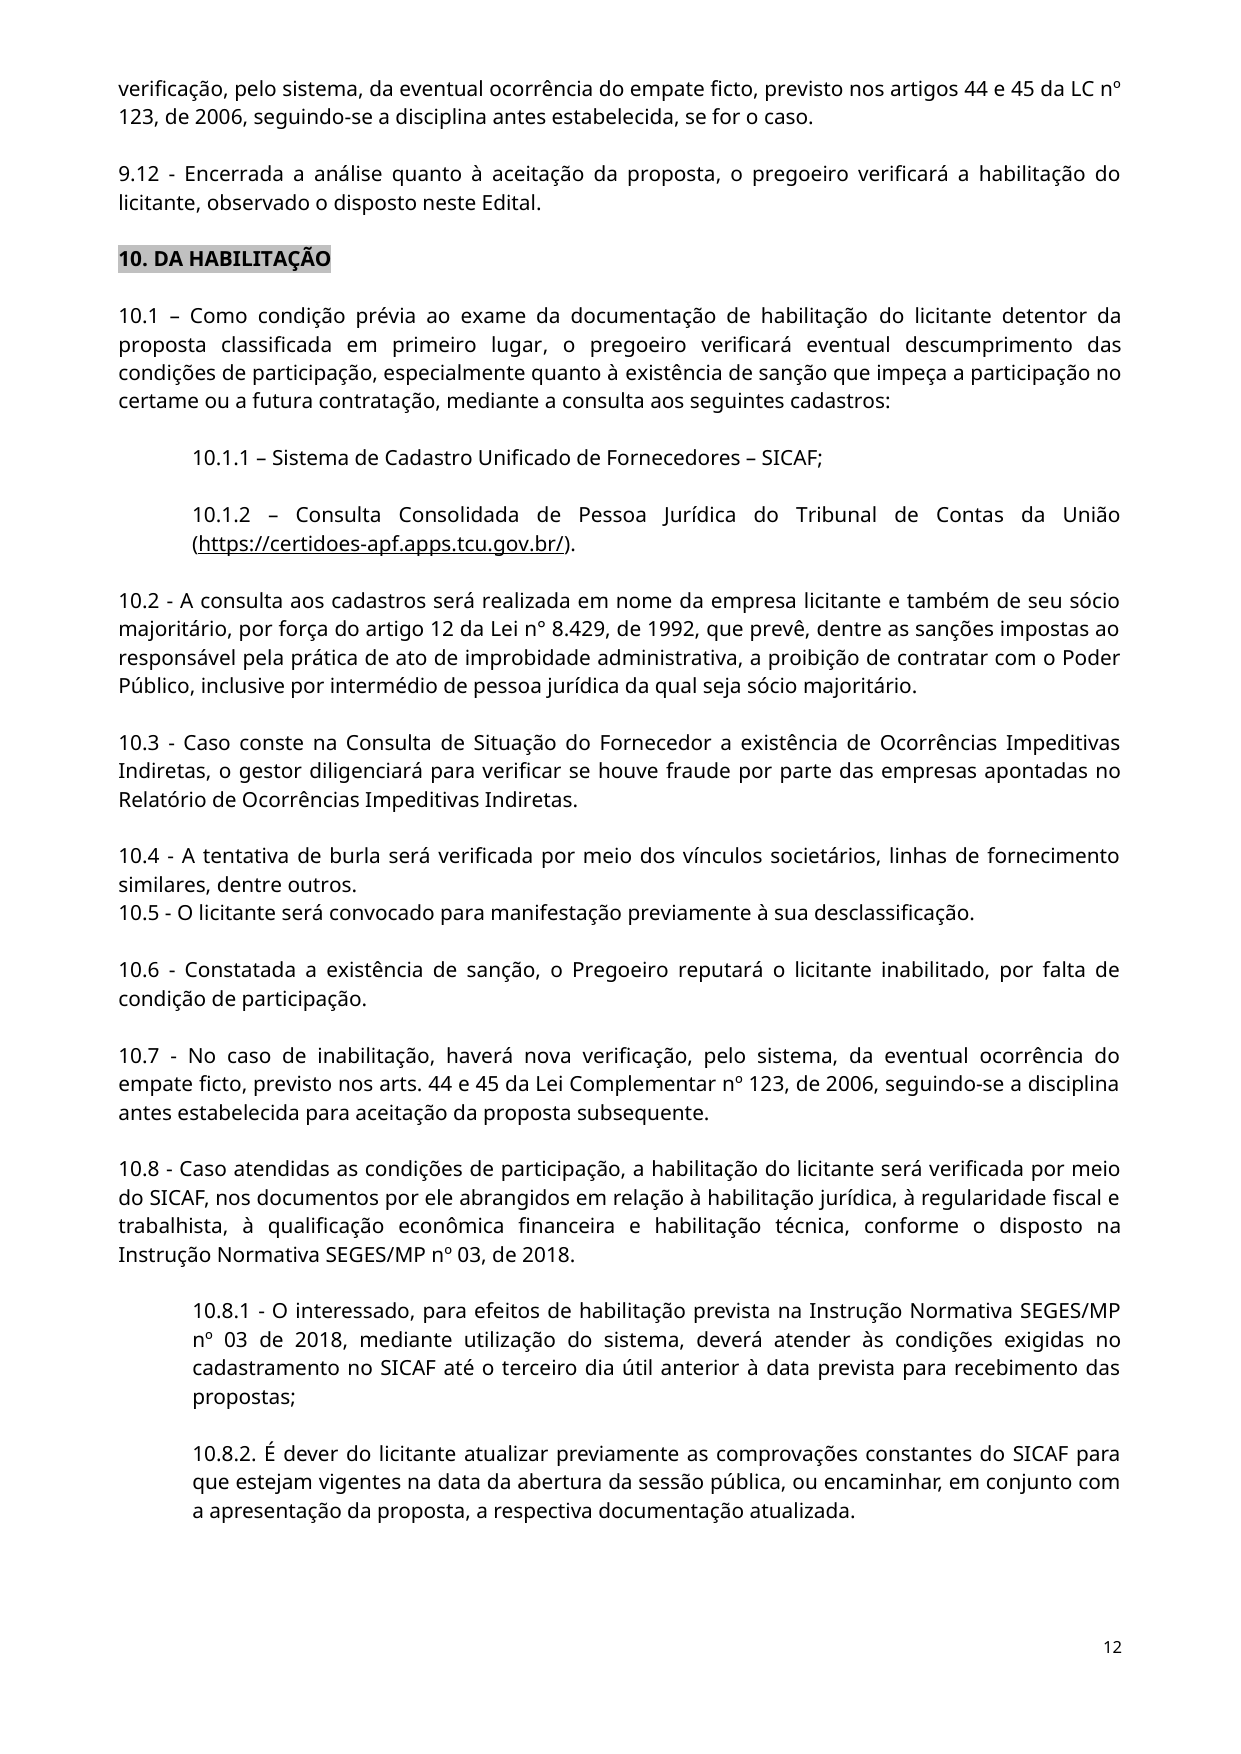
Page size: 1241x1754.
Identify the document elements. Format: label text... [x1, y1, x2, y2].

text 10. DA HABILITAÇÃO [118, 244, 1122, 273]
list 10.6 - Constatada a existência de sanção, o Pregoeiro reputará o licitante inabilitado, por falta de condição de participação. [118, 955, 1122, 1012]
list 10.7 - No caso de inabilitação, haverá nova verificação, pelo sistema, da eventual ocorrência do empate ficto, previsto nos arts. 44 e 45 da Lei Complementar nº 123, de 2006, seguindo-se a disciplina antes estabelecida para aceitação da proposta subsequente. [118, 1041, 1122, 1126]
list 10.5 - O licitante será convocado para manifestação previamente à sua desclassificação. [118, 898, 1122, 927]
list 10.2 - A consulta aos cadastros será realizada em nome da empresa licitante e também de seu sócio majoritário, por força do artigo 12 da Lei n° 8.429, de 1992, que prevê, dentre as sanções impostas ao responsável pela prática de ato de improbidade administrativa, a proibição de contratar com o Poder Público, inclusive por intermédio de pessoa jurídica da qual seja sócio majoritário. [118, 586, 1122, 699]
list 10.4 - A tentativa de burla será verificada por meio dos vínculos societários, linhas de fornecimento similares, dentre outros. [118, 842, 1122, 898]
text 9.12 - Encerrada a análise quanto à aceitação da proposta, o pregoeiro verificará a habilitação do licitante, observado o disposto neste Edital. [118, 159, 1122, 216]
list 10.1 – Como condição prévia ao exame da documentação de habilitação do licitante detentor da proposta classificada em primeiro lugar, o pregoeiro verificará eventual descumprimento das condições de participação, especialmente quanto à existência de sanção que impeça a participação no certame ou a futura contratação, mediante a consulta aos seguintes cadastros: [118, 301, 1122, 415]
list 10.8 - Caso atendidas as condições de participação, a habilitação do licitante será verificada por meio do SICAF, nos documentos por ele abrangidos em relação à habilitação jurídica, à regularidade fiscal e trabalhista, à qualificação econômica financeira e habilitação técnica, conforme o disposto na Instrução Normativa SEGES/MP nº 03, de 2018. [118, 1154, 1122, 1268]
list 10.3 - Caso conste na Consulta de Situação do Fornecedor a existência de Ocorrências Impeditivas Indiretas, o gestor diligenciará para verificar se houve fraude por parte das empresas apontadas no Relatório de Ocorrências Impeditivas Indiretas. [118, 728, 1122, 813]
list 10.8.1 - O interessado, para efeitos de habilitação prevista na Instrução Normativa SEGES/MP nº 03 de 2018, mediante utilização do sistema, deverá atender às condições exigidas no cadastramento no SICAF até o terceiro dia útil anterior à data prevista para recebimento das propostas; [192, 1297, 1122, 1410]
list 10.1.1 – Sistema de Cadastro Unificado de Fornecedores – SICAF; [192, 443, 1122, 472]
list 10.8.2. É dever do licitante atualizar previamente as comprovações constantes do SICAF para que estejam vigentes na data da abertura da sessão pública, ou encaminhar, em conjunto com a apresentação da proposta, a respectiva documentação atualizada. [192, 1439, 1122, 1524]
list 10.1.2 – Consulta Consolidada de Pessoa Jurídica do Tribunal de Contas da União (https://certidoes-apf.apps.tcu.gov.br/). [192, 500, 1122, 557]
text verificação, pelo sistema, da eventual ocorrência do empate ficto, previsto nos artigos 44 e 45 da LC nº 123, de 2006, seguindo-se a disciplina antes estabelecida, se for o caso. [118, 74, 1122, 131]
